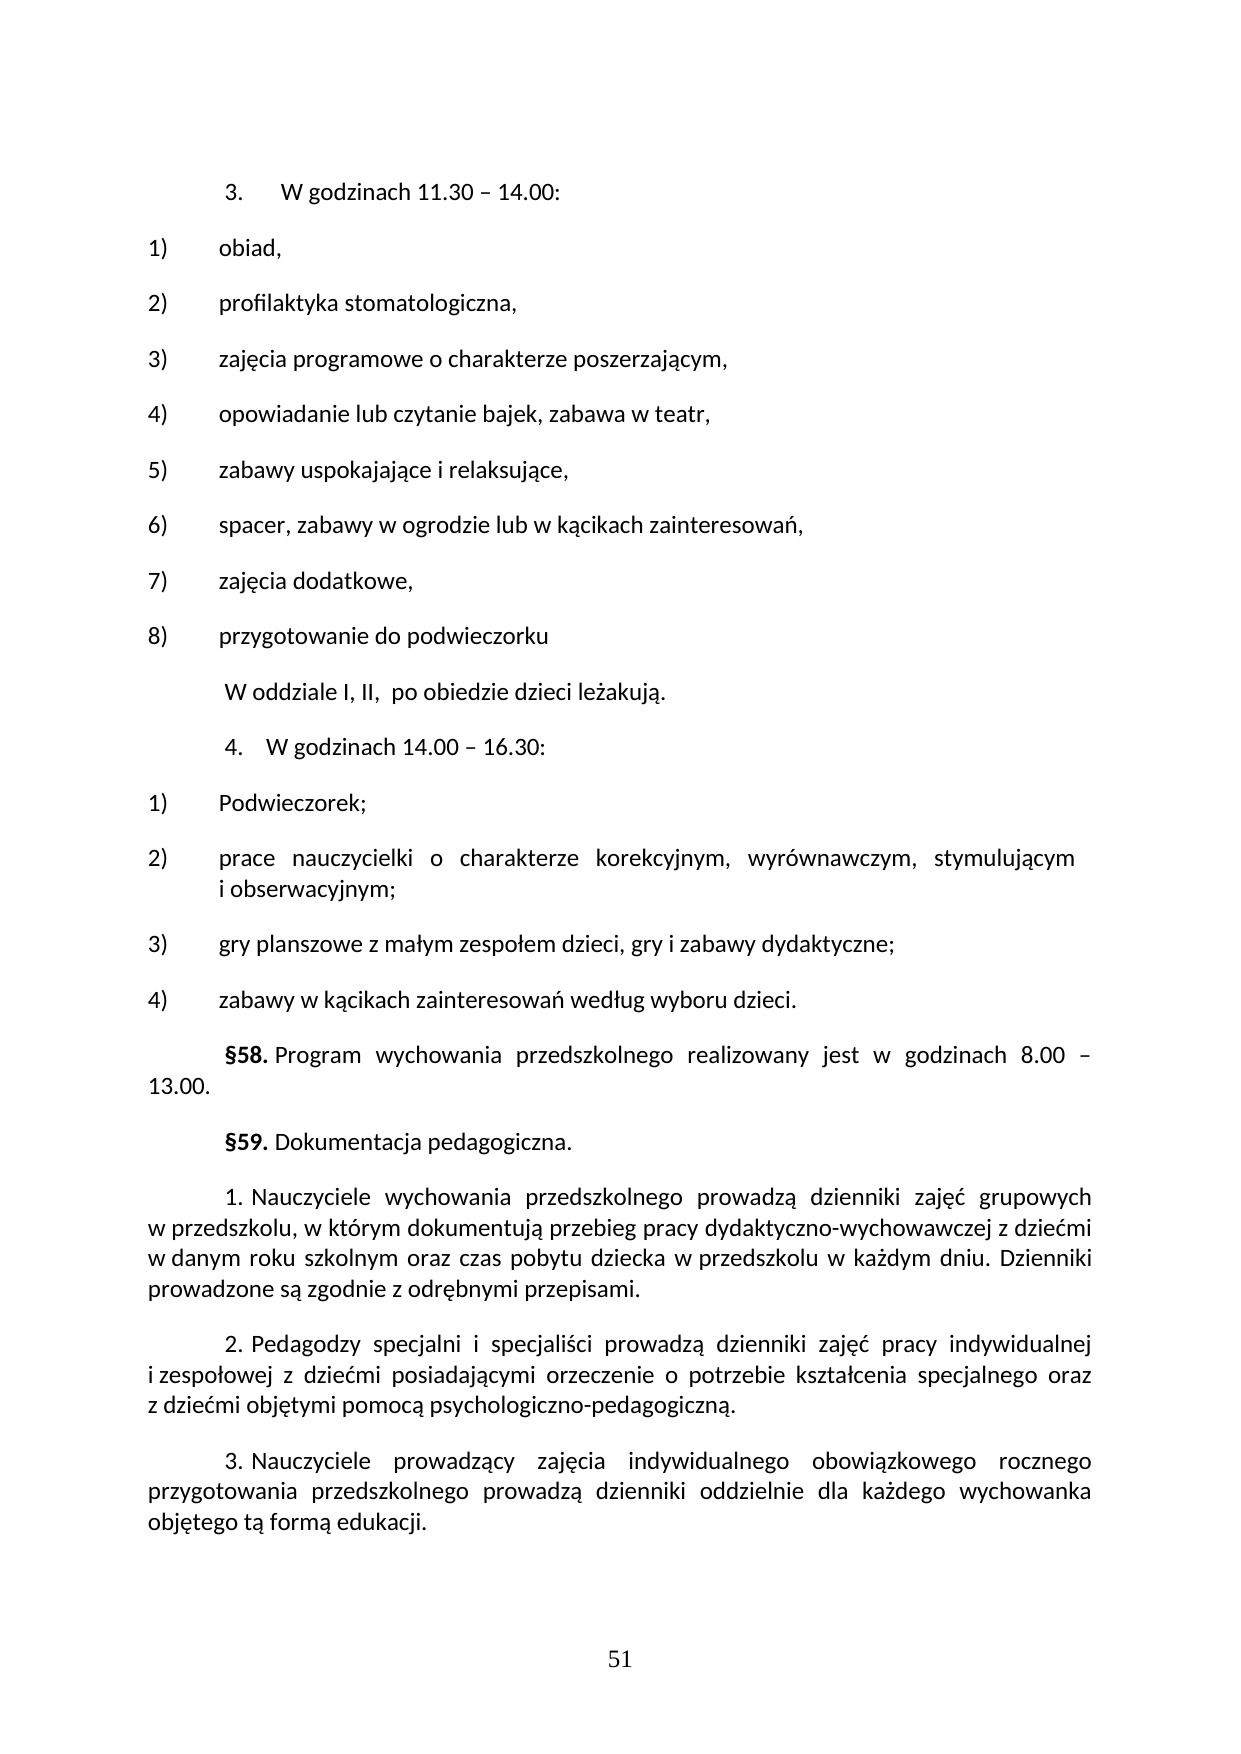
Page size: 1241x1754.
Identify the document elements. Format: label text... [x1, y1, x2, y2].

list prace nauczycielki o charakterze korekcyjnym, wyrównawczym, stymulującym i obserwacyjnym; [148, 843, 1093, 904]
list Pedagodzy specjalni i specjaliści prowadzą dzienniki zajęć pracy indywidualnej i zespołowej z dziećmi posiadającymi orzeczenie o potrzebie kształcenia specjalnego oraz z dziećmi objętymi pomocą psychologiczno-pedagogiczną. [148, 1328, 1093, 1420]
list W godzinach 11.30 – 14.00: [148, 176, 1093, 207]
list zabawy uspokajające i relaksujące, [148, 454, 1093, 484]
list Podwieczorek; [148, 787, 1093, 818]
text W oddziale I, II, po obiedzie dzieci leżakują. [224, 676, 1093, 707]
list zajęcia dodatkowe, [148, 565, 1093, 596]
list W godzinach 14.00 – 16.30: [148, 732, 1093, 762]
list Nauczyciele wychowania przedszkolnego prowadzą dzienniki zajęć grupowych w przedszkolu, w którym dokumentują przebieg pracy dydaktyczno-wychowawczej z dziećmi w danym roku szkolnym oraz czas pobytu dziecka w przedszkolu w każdym dniu. Dzienniki prowadzone są zgodnie z odrębnymi przepisami. [148, 1181, 1093, 1303]
list Dokumentacja pedagogiczna. [148, 1126, 1093, 1156]
list gry planszowe z małym zespołem dzieci, gry i zabawy dydaktyczne; [148, 929, 1093, 959]
list zabawy w kącikach zainteresowań według wyboru dzieci. [148, 984, 1093, 1015]
list profilaktyka stomatologiczna, [148, 287, 1093, 318]
list Nauczyciele prowadzący zajęcia indywidualnego obowiązkowego rocznego przygotowania przedszkolnego prowadzą dzienniki oddzielnie dla każdego wychowanka objętego tą formą edukacji. [148, 1445, 1093, 1536]
list zajęcia programowe o charakterze poszerzającym, [148, 343, 1093, 373]
list opowiadanie lub czytanie bajek, zabawa w teatr, [148, 398, 1093, 429]
list obiad, [148, 232, 1093, 262]
list przygotowanie do podwieczorku [148, 621, 1093, 651]
list spacer, zabawy w ogrodzie lub w kącikach zainteresowań, [148, 509, 1093, 540]
list Program wychowania przedszkolnego realizowany jest w godzinach 8.00 – 13.00. [148, 1040, 1093, 1101]
